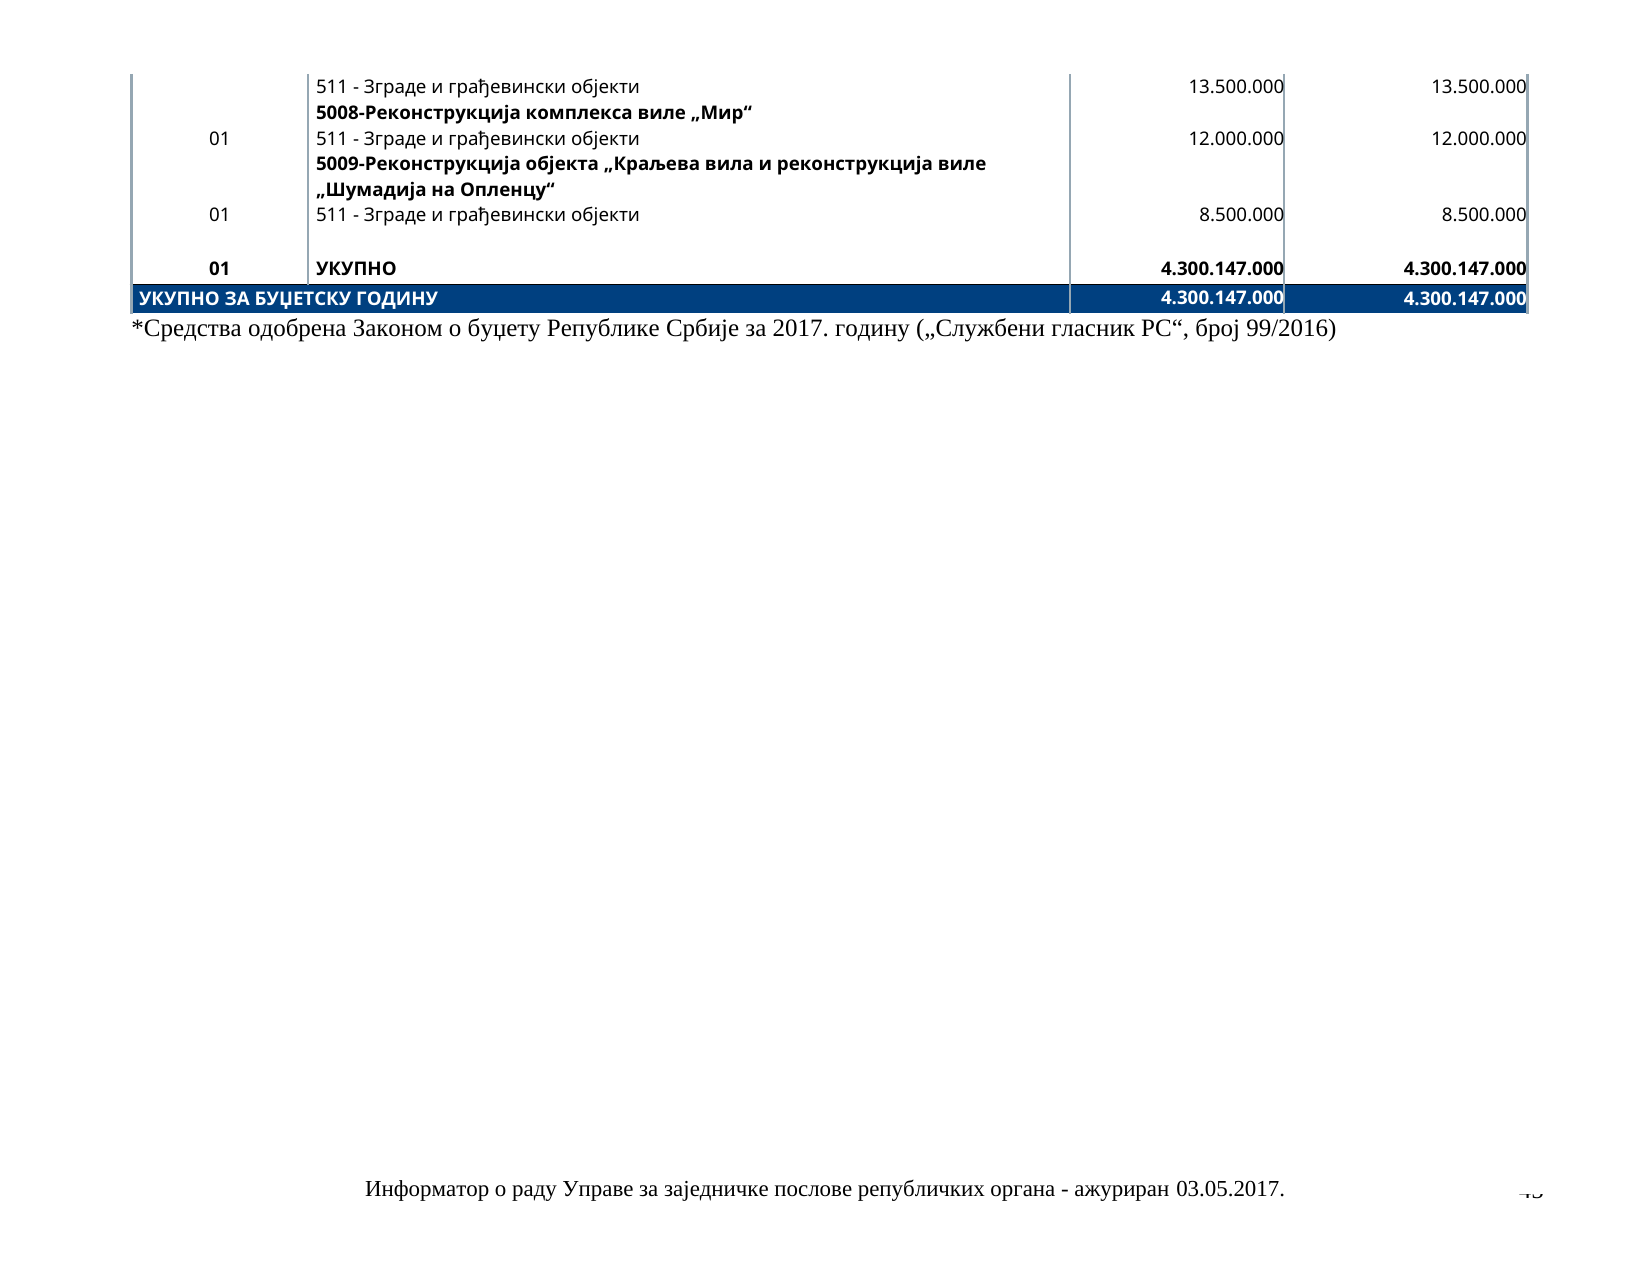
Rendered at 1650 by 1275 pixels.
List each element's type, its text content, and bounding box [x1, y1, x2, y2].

table_cell 4.300.147.000 [1071, 285, 1283, 313]
table_cell 511 - Зграде и грађевински објекти 5008-Реконструкција комплекса виле „Мир“ 511 - Зграде и грађевински објекти 5009-Реконструкција објекта „Краљева вила и реконструкција виле „Шумадија на Опленцу“ 511 - Зграде и грађевински објекти [309, 74, 1069, 254]
table_cell 01 [133, 254, 307, 284]
table_cell 13.500.000 12.000.000 8.500.000 [1285, 74, 1526, 254]
table_cell УКУПНО ЗА БУЏЕТСКУ ГОДИНУ [133, 285, 1069, 313]
table_cell 4.300.147.000 [1285, 285, 1526, 313]
table_cell 4.300.147.000 [1285, 254, 1526, 284]
table_cell 13.500.000 12.000.000 8.500.000 [1071, 74, 1283, 254]
table_cell 01 01 [133, 74, 307, 254]
text *Средства одобрена Законом о буџету Републике Србије за 2017. годину („Службени гласник РС“, број 99/2016) [131, 313, 1556, 342]
table_cell 4.300.147.000 [1071, 254, 1283, 284]
table_cell УКУПНО [309, 254, 1069, 284]
